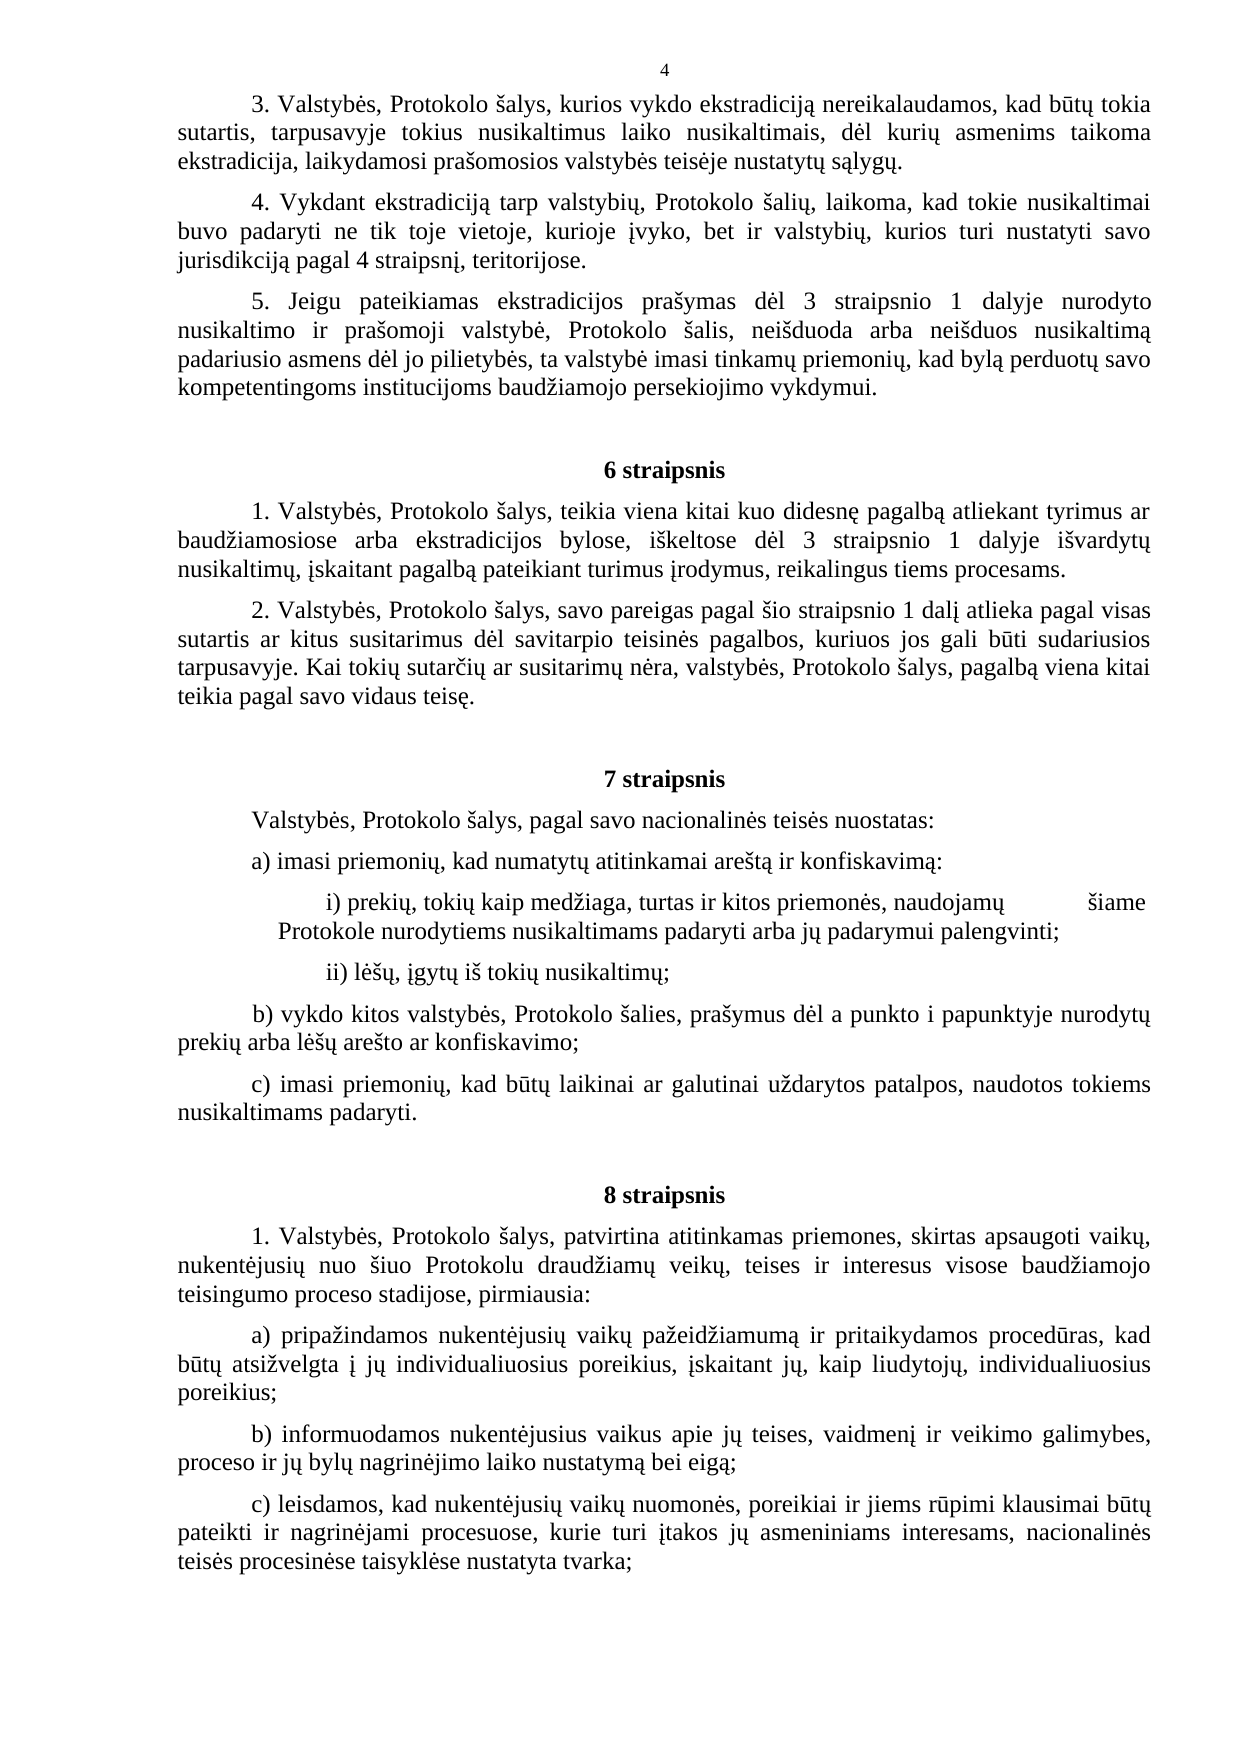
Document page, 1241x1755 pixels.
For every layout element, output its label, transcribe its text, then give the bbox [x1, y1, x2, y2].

text 4. Vykdant ekstradiciją tarp valstybių, Protokolo šalių, laikoma, kad tokie nusikaltimai buvo padaryti ne tik toje vietoje, kurioje įvyko, bet ir valstybių, kurios turi nustatyti savo jurisdikciją pagal 4 straipsnį, teritorijose. [177, 187, 1152, 274]
text 1. Valstybės, Protokolo šalys, patvirtina atitinkamas priemones, skirtas apsaugoti vaikų, nukentėjusių nuo šiuo Protokolu draudžiamų veikų, teises ir interesus visose baudžiamojo teisingumo proceso stadijose, pirmiausia: [177, 1221, 1152, 1307]
text i) prekių, tokių kaip medžiaga, turtas ir kitos priemonės, naudojamų šiame Protokole nurodytiems nusikaltimams padaryti arba jų padarymui palengvinti; [278, 887, 1152, 945]
text 5. Jeigu pateikiamas ekstradicijos prašymas dėl 3 straipsnio 1 dalyje nurodyto nusikaltimo ir prašomoji valstybė, Protokolo šalis, neišduoda arba neišduos nusikaltimą padariusio asmens dėl jo pilietybės, ta valstybė imasi tinkamų priemonių, kad bylą perduotų savo kompetentingoms institucijoms baudžiamojo persekiojimo vykdymui. [177, 286, 1152, 401]
text Valstybės, Protokolo šalys, pagal savo nacionalinės teisės nuostatas: [177, 805, 1152, 834]
text b) vykdo kitos valstybės, Protokolo šalies, prašymus dėl a punkto i papunktyje nurodytų prekių arba lėšų arešto ar konfiskavimo; [177, 999, 1152, 1056]
text 8 straipsnis [177, 1180, 1152, 1209]
text 7 straipsnis [177, 764, 1152, 792]
text a) imasi priemonių, kad numatytų atitinkamai areštą ir konfiskavimą: [177, 846, 1152, 875]
text b) informuodamos nukentėjusius vaikus apie jų teises, vaidmenį ir veikimo galimybes, proceso ir jų bylų nagrinėjimo laiko nustatymą bei eigą; [177, 1419, 1152, 1476]
text 2. Valstybės, Protokolo šalys, savo pareigas pagal šio straipsnio 1 dalį atlieka pagal visas sutartis ar kitus susitarimus dėl savitarpio teisinės pagalbos, kuriuos jos gali būti sudariusios tarpusavyje. Kai tokių sutarčių ar susitarimų nėra, valstybės, Protokolo šalys, pagalbą viena kitai teikia pagal savo vidaus teisę. [177, 595, 1152, 710]
text 1. Valstybės, Protokolo šalys, teikia viena kitai kuo didesnę pagalbą atliekant tyrimus ar baudžiamosiose arba ekstradicijos bylose, iškeltose dėl 3 straipsnio 1 dalyje išvardytų nusikaltimų, įskaitant pagalbą pateikiant turimus įrodymus, reikalingus tiems procesams. [177, 496, 1152, 582]
text c) imasi priemonių, kad būtų laikinai ar galutinai uždarytos patalpos, naudotos tokiems nusikaltimams padaryti. [177, 1069, 1152, 1126]
text ii) lėšų, įgytų iš tokių nusikaltimų; [177, 957, 1152, 986]
text 6 straipsnis [177, 455, 1152, 484]
text c) leisdamos, kad nukentėjusių vaikų nuomonės, poreikiai ir jiems rūpimi klausimai būtų pateikti ir nagrinėjami procesuose, kurie turi įtakos jų asmeniniams interesams, nacionalinės teisės procesinėse taisyklėse nustatyta tvarka; [177, 1489, 1152, 1575]
text a) pripažindamos nukentėjusių vaikų pažeidžiamumą ir pritaikydamos procedūras, kad būtų atsižvelgta į jų individualiuosius poreikius, įskaitant jų, kaip liudytojų, individualiuosius poreikius; [177, 1320, 1152, 1406]
text 3. Valstybės, Protokolo šalys, kurios vykdo ekstradiciją nereikalaudamos, kad būtų tokia sutartis, tarpusavyje tokius nusikaltimus laiko nusikaltimais, dėl kurių asmenims taikoma ekstradicija, laikydamosi prašomosios valstybės teisėje nustatytų sąlygų. [177, 89, 1152, 175]
